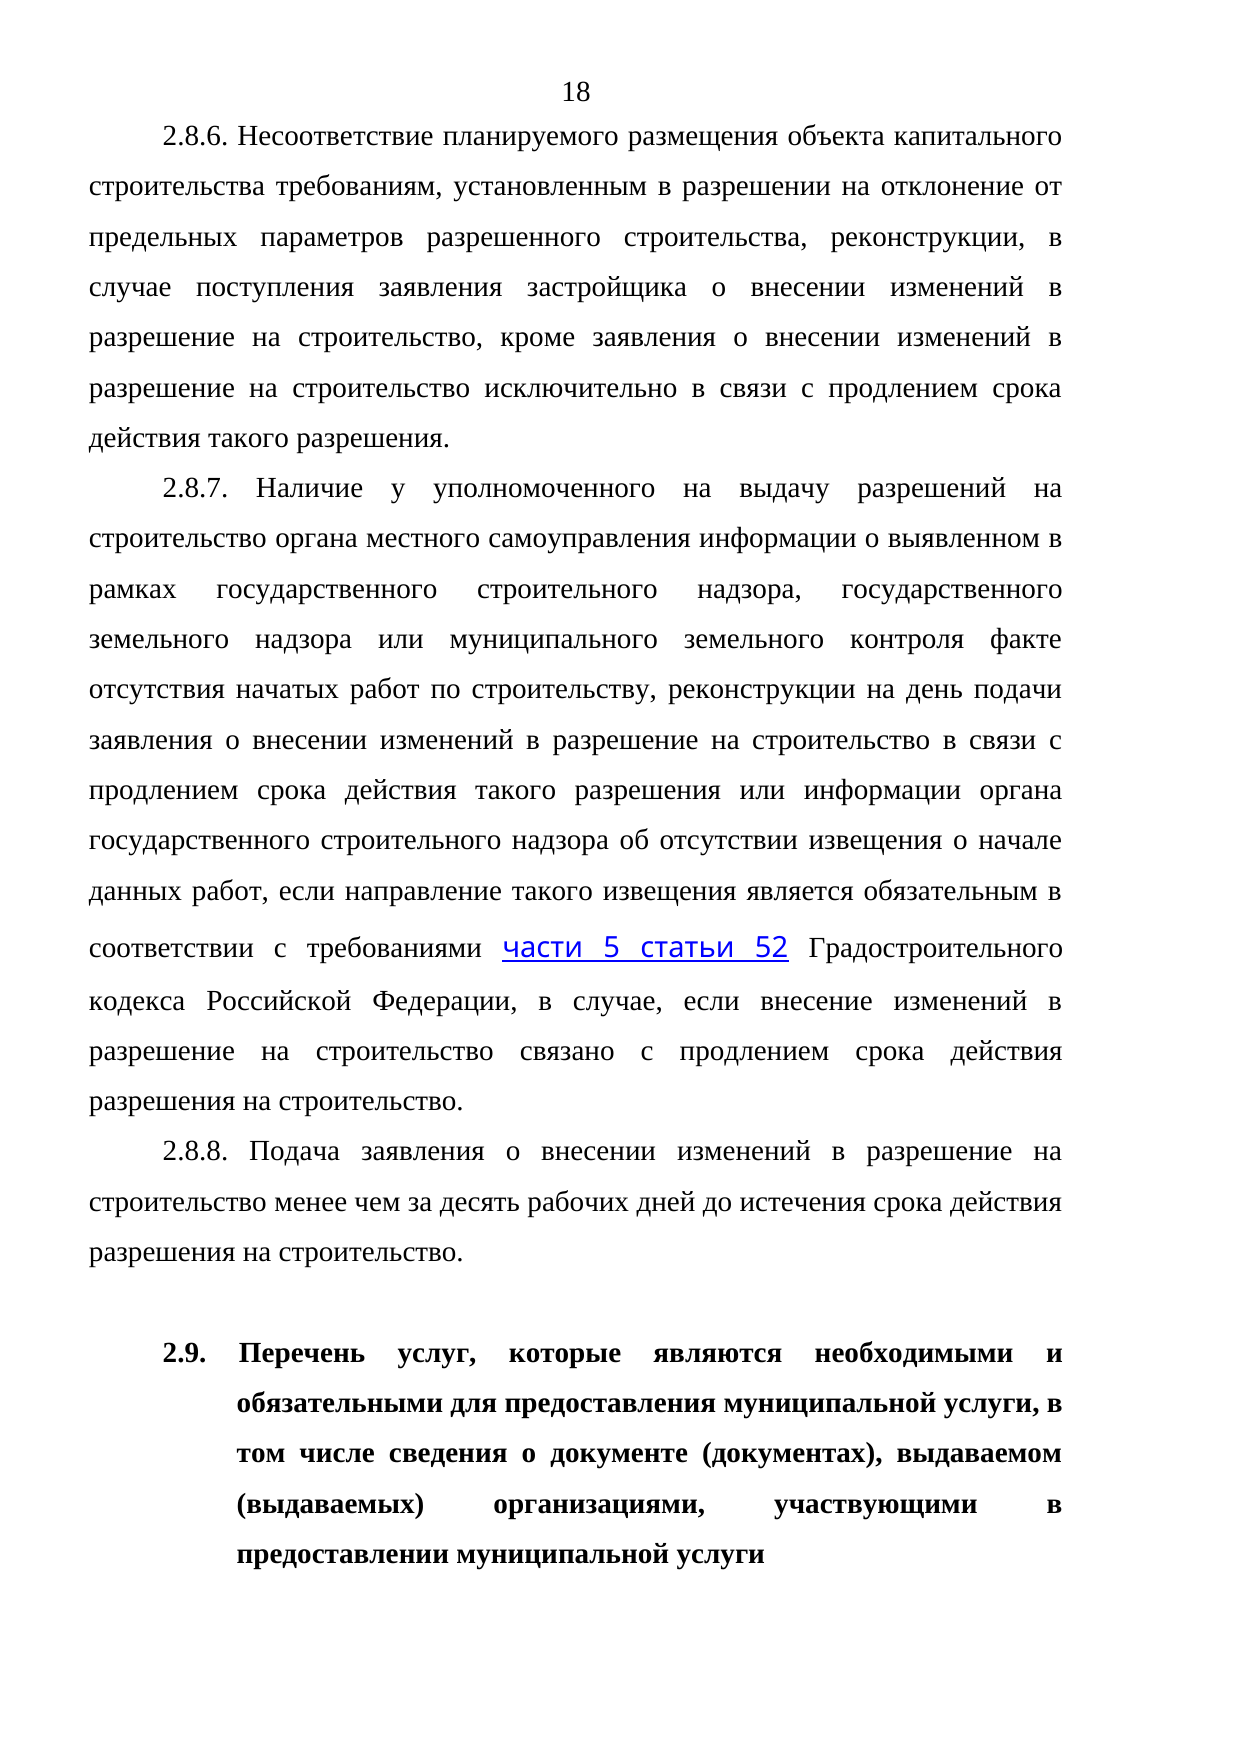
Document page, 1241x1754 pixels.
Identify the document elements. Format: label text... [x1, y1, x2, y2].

text 2.8.7. Наличие у уполномоченного на выдачу разрешений на строительство органа местного самоуправления информации о выявленном в рамках государственного строительного надзора, государственного земельного надзора или муниципального земельного контроля факте отсутствия начатых работ по строительству, реконструкции на день подачи заявления о внесении изменений в разрешение на строительство в связи с продлением срока действия такого разрешения или информации органа государственного строительного надзора об отсутствии извещения о начале данных работ, если направление такого извещения является обязательным в соответствии с требованиями части 5 статьи 52 Градостроительного кодекса Российской Федерации, в случае, если внесение изменений в разрешение на строительство связано с продлением срока действия разрешения на строительство. [89, 470, 1063, 1117]
text 2.9. Перечень услуг, которые являются необходимыми и обязательными для предоставления муниципальной услуги, в том числе сведения о документе (документах), выдаваемом (выдаваемых) организациями, участвующими в предоставлении муниципальной услуги [162, 1335, 1063, 1569]
text 2.8.6. Несоответствие планируемого размещения объекта капитального строительства требованиям, установленным в разрешении на отклонение от предельных параметров разрешенного строительства, реконструкции, в случае поступления заявления застройщика о внесении изменений в разрешение на строительство, кроме заявления о внесении изменений в разрешение на строительство исключительно в связи с продлением срока действия такого разрешения. [89, 118, 1063, 453]
text 2.8.8. Подача заявления о внесении изменений в разрешение на строительство менее чем за десять рабочих дней до истечения срока действия разрешения на строительство. [89, 1133, 1063, 1268]
